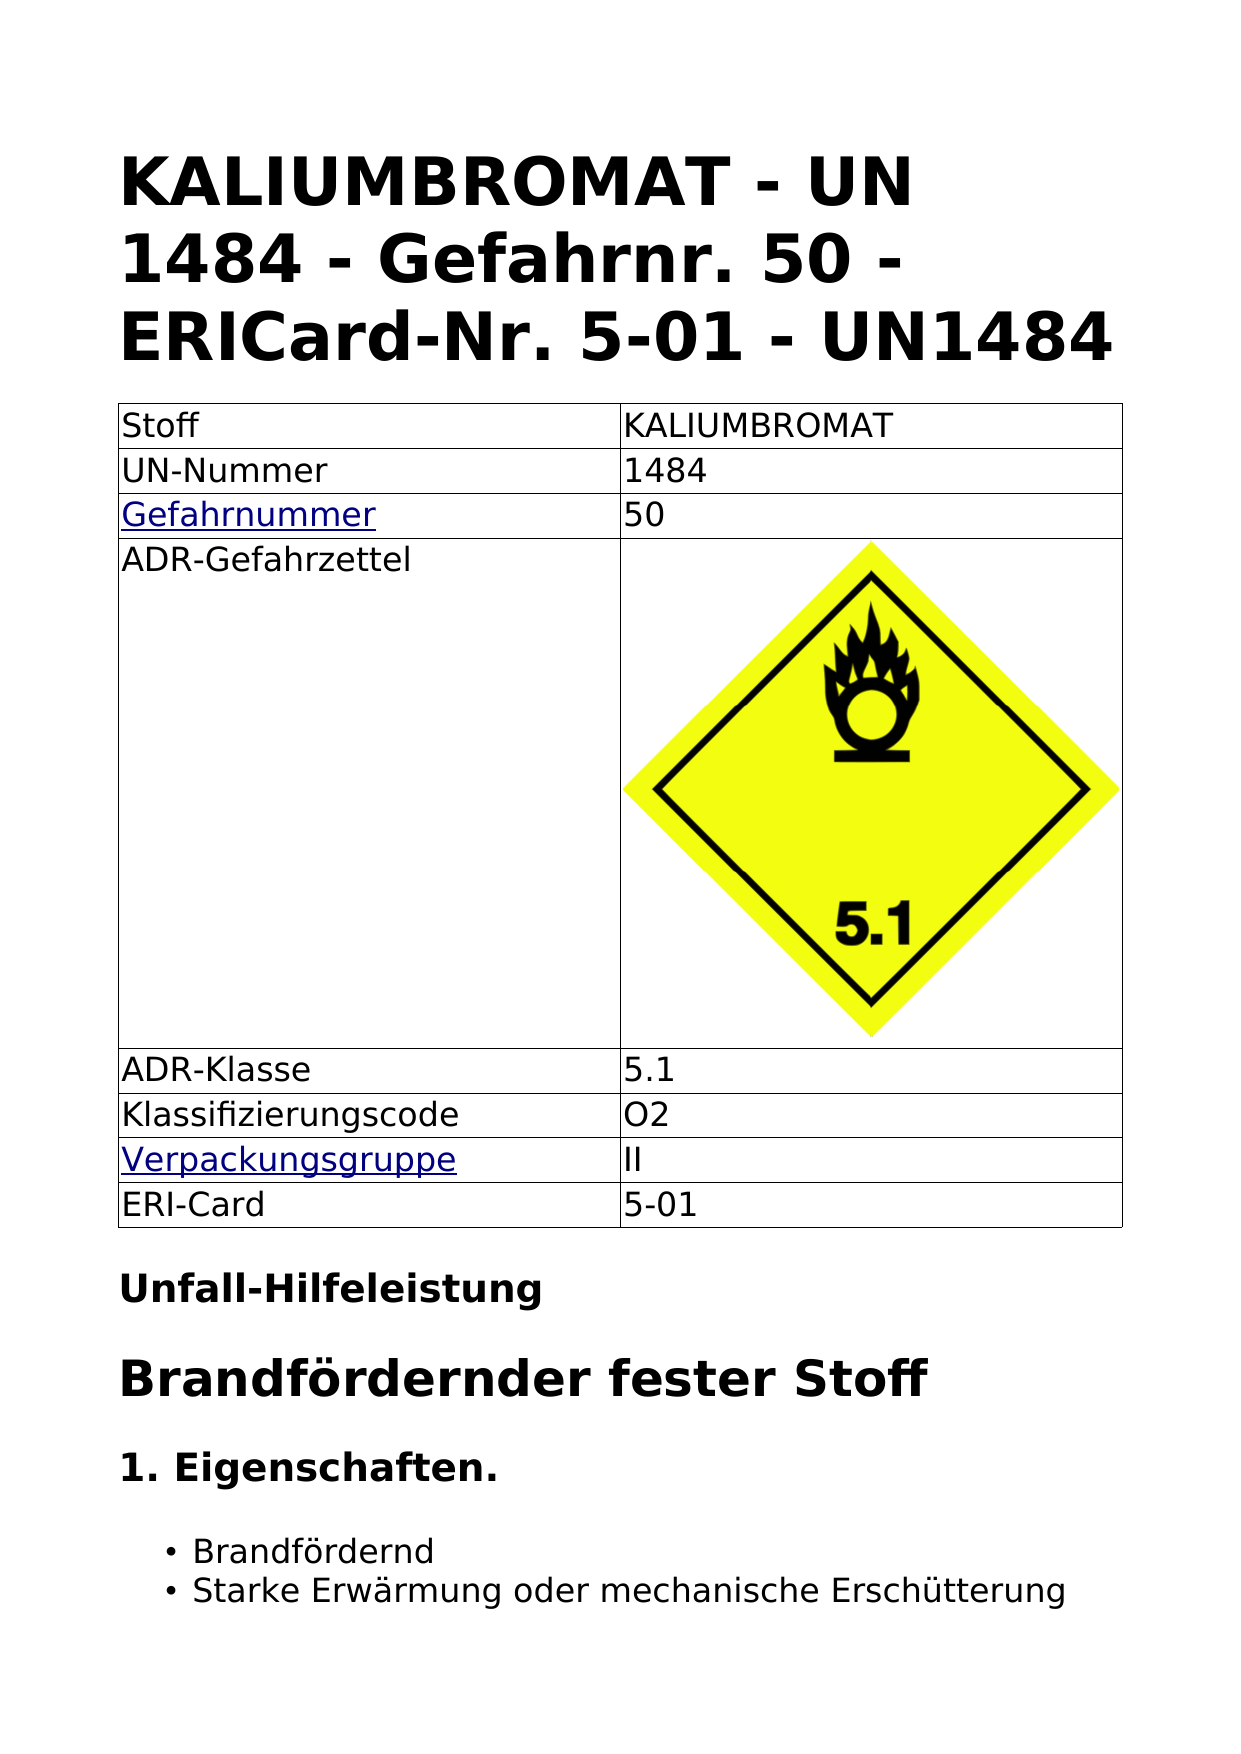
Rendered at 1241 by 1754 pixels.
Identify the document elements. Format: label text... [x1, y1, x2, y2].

table_header Stoff [119, 404, 620, 448]
table_cell 50 [621, 494, 1122, 538]
table_cell ADR-Klasse [119, 1049, 620, 1092]
picture [622, 540, 1120, 1037]
list Brandfördernd [177, 1532, 1122, 1571]
subtitle 1. Eigenschaften. [118, 1445, 1122, 1490]
table_cell 5.1 [621, 1049, 1122, 1092]
table_cell 1484 [621, 449, 1122, 493]
table_cell UN-Nummer [119, 449, 620, 493]
list Starke Erwärmung oder mechanische Erschütterung [177, 1571, 1122, 1610]
table_cell Verpackungsgruppe [119, 1138, 620, 1182]
table_cell Gefahrnummer [119, 494, 620, 538]
table_cell [621, 539, 1122, 1048]
table_cell Klassifizierungscode [119, 1094, 620, 1137]
subtitle Brandfördernder fester Stoff [118, 1349, 1122, 1408]
table_cell ADR-Gefahrzettel [119, 539, 620, 1048]
table_cell ERI-Card [119, 1183, 620, 1227]
table_cell 5-01 [621, 1183, 1122, 1227]
table_cell O2 [621, 1094, 1122, 1137]
table_header KALIUMBROMAT [621, 404, 1122, 448]
subtitle KALIUMBROMAT - UN 1484 - Gefahrnr. 50 - ERICard-Nr. 5-01 - UN1484 [118, 143, 1122, 376]
table_cell II [621, 1138, 1122, 1182]
subtitle Unfall-Hilfeleistung [118, 1267, 1122, 1312]
